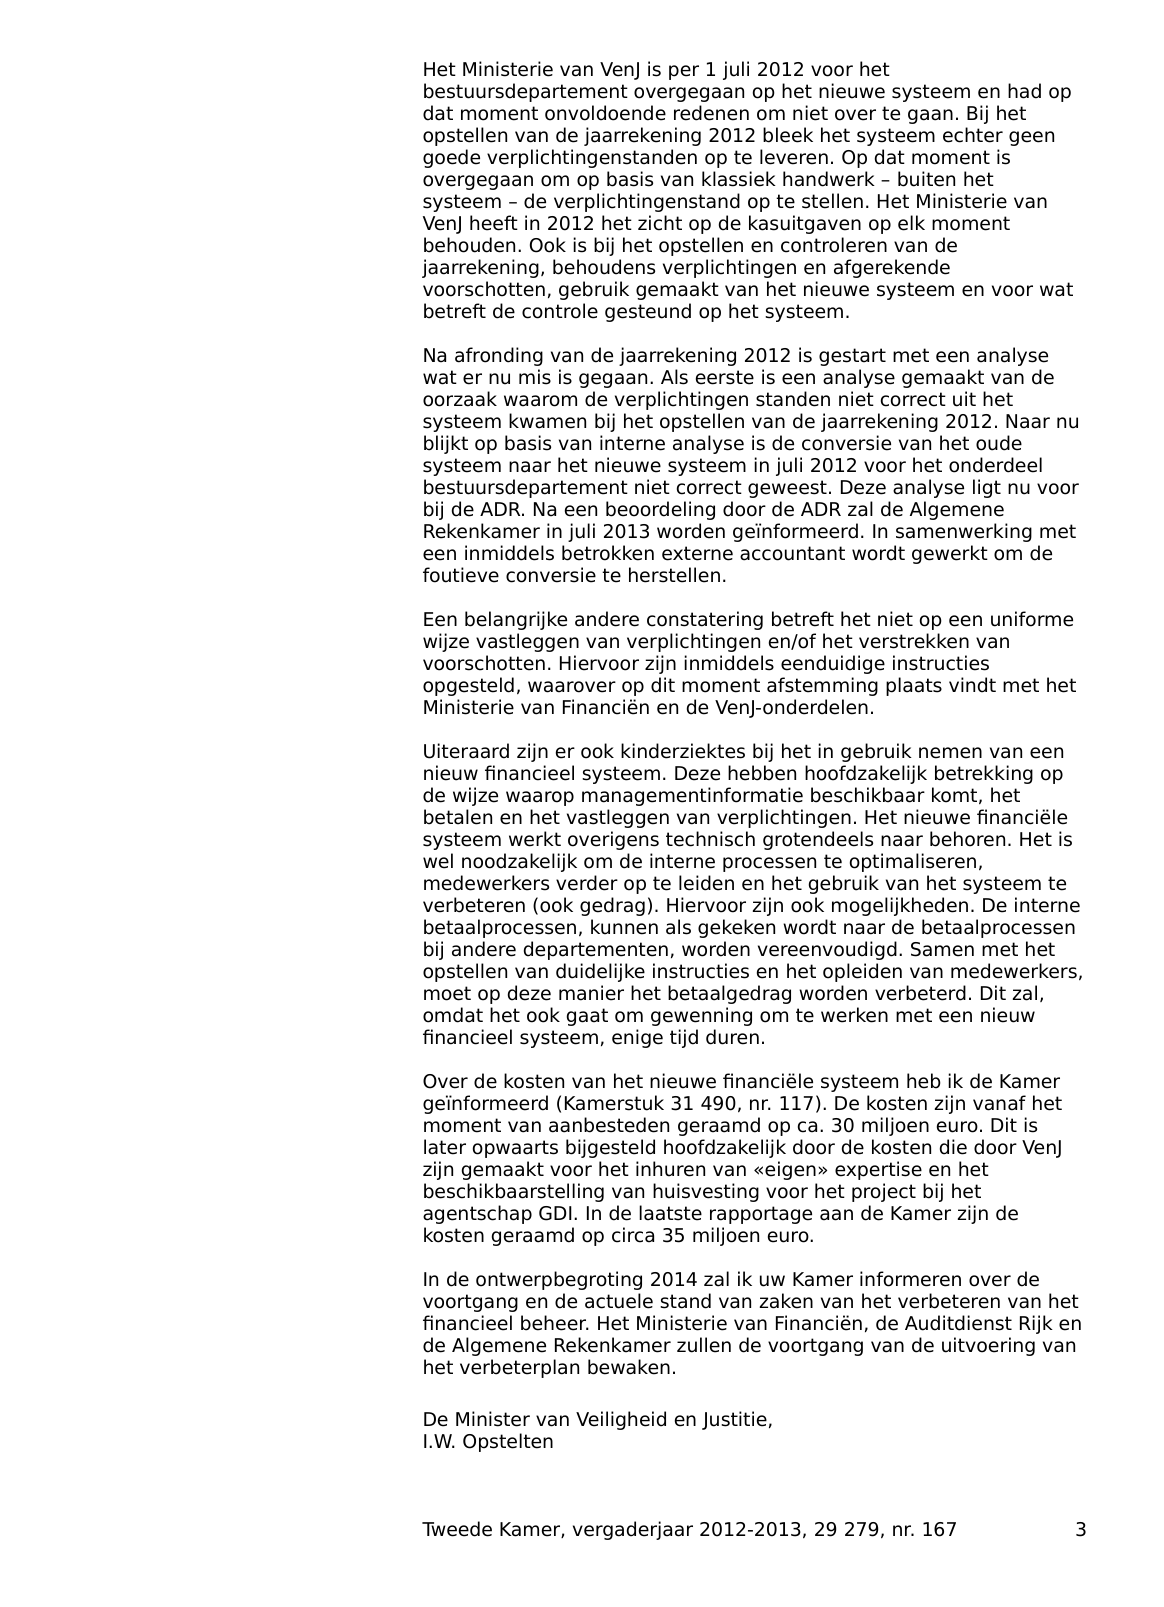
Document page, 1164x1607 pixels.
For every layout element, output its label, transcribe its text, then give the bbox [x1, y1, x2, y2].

text De Minister van Veiligheid en Justitie, I.W. Opstelten [422, 1409, 1087, 1453]
text Na afronding van de jaarrekening 2012 is gestart met een analyse wat er nu mis is gegaan. Als eerste is een analyse gemaakt van de oorzaak waarom de verplichtingen standen niet correct uit het systeem kwamen bij het opstellen van de jaarrekening 2012. Naar nu blijkt op basis van interne analyse is de conversie van het oude systeem naar het nieuwe systeem in juli 2012 voor het onderdeel bestuursdepartement niet correct geweest. Deze analyse ligt nu voor bij de ADR. Na een beoordeling door de ADR zal de Algemene Rekenkamer in juli 2013 worden geïnformeerd. In samenwerking met een inmiddels betrokken externe accountant wordt gewerkt om de foutieve conversie te herstellen. [422, 345, 1087, 587]
text Een belangrijke andere constatering betreft het niet op een uniforme wijze vastleggen van verplichtingen en/of het verstrekken van voorschotten. Hiervoor zijn inmiddels eenduidige instructies opgesteld, waarover op dit moment afstemming plaats vindt met het Ministerie van Financiën en de VenJ-onderdelen. [422, 609, 1087, 719]
text Uiteraard zijn er ook kinderziektes bij het in gebruik nemen van een nieuw financieel systeem. Deze hebben hoofdzakelijk betrekking op de wijze waarop managementinformatie beschikbaar komt, het betalen en het vastleggen van verplichtingen. Het nieuwe financiële systeem werkt overigens technisch grotendeels naar behoren. Het is wel noodzakelijk om de interne processen te optimaliseren, medewerkers verder op te leiden en het gebruik van het systeem te verbeteren (ook gedrag). Hiervoor zijn ook mogelijkheden. De interne betaalprocessen, kunnen als gekeken wordt naar de betaalprocessen bij andere departementen, worden vereenvoudigd. Samen met het opstellen van duidelijke instructies en het opleiden van medewerkers, moet op deze manier het betaalgedrag worden verbeterd. Dit zal, omdat het ook gaat om gewenning om te werken met een nieuw financieel systeem, enige tijd duren. [422, 741, 1087, 1049]
text Het Ministerie van VenJ is per 1 juli 2012 voor het bestuursdepartement overgegaan op het nieuwe systeem en had op dat moment onvoldoende redenen om niet over te gaan. Bij het opstellen van de jaarrekening 2012 bleek het systeem echter geen goede verplichtingenstanden op te leveren. Op dat moment is overgegaan om op basis van klassiek handwerk – buiten het systeem – de verplichtingenstand op te stellen. Het Ministerie van VenJ heeft in 2012 het zicht op de kasuitgaven op elk moment behouden. Ook is bij het opstellen en controleren van de jaarrekening, behoudens verplichtingen en afgerekende voorschotten, gebruik gemaakt van het nieuwe systeem en voor wat betreft de controle gesteund op het systeem. [422, 59, 1087, 323]
text Over de kosten van het nieuwe financiële systeem heb ik de Kamer geïnformeerd (Kamerstuk 31 490, nr. 117). De kosten zijn vanaf het moment van aanbesteden geraamd op ca. 30 miljoen euro. Dit is later opwaarts bijgesteld hoofdzakelijk door de kosten die door VenJ zijn gemaakt voor het inhuren van «eigen» expertise en het beschikbaarstelling van huisvesting voor het project bij het agentschap GDI. In de laatste rapportage aan de Kamer zijn de kosten geraamd op circa 35 miljoen euro. [422, 1071, 1087, 1247]
text In de ontwerpbegroting 2014 zal ik uw Kamer informeren over de voortgang en de actuele stand van zaken van het verbeteren van het financieel beheer. Het Ministerie van Financiën, de Auditdienst Rijk en de Algemene Rekenkamer zullen de voortgang van de uitvoering van het verbeterplan bewaken. [422, 1269, 1087, 1379]
